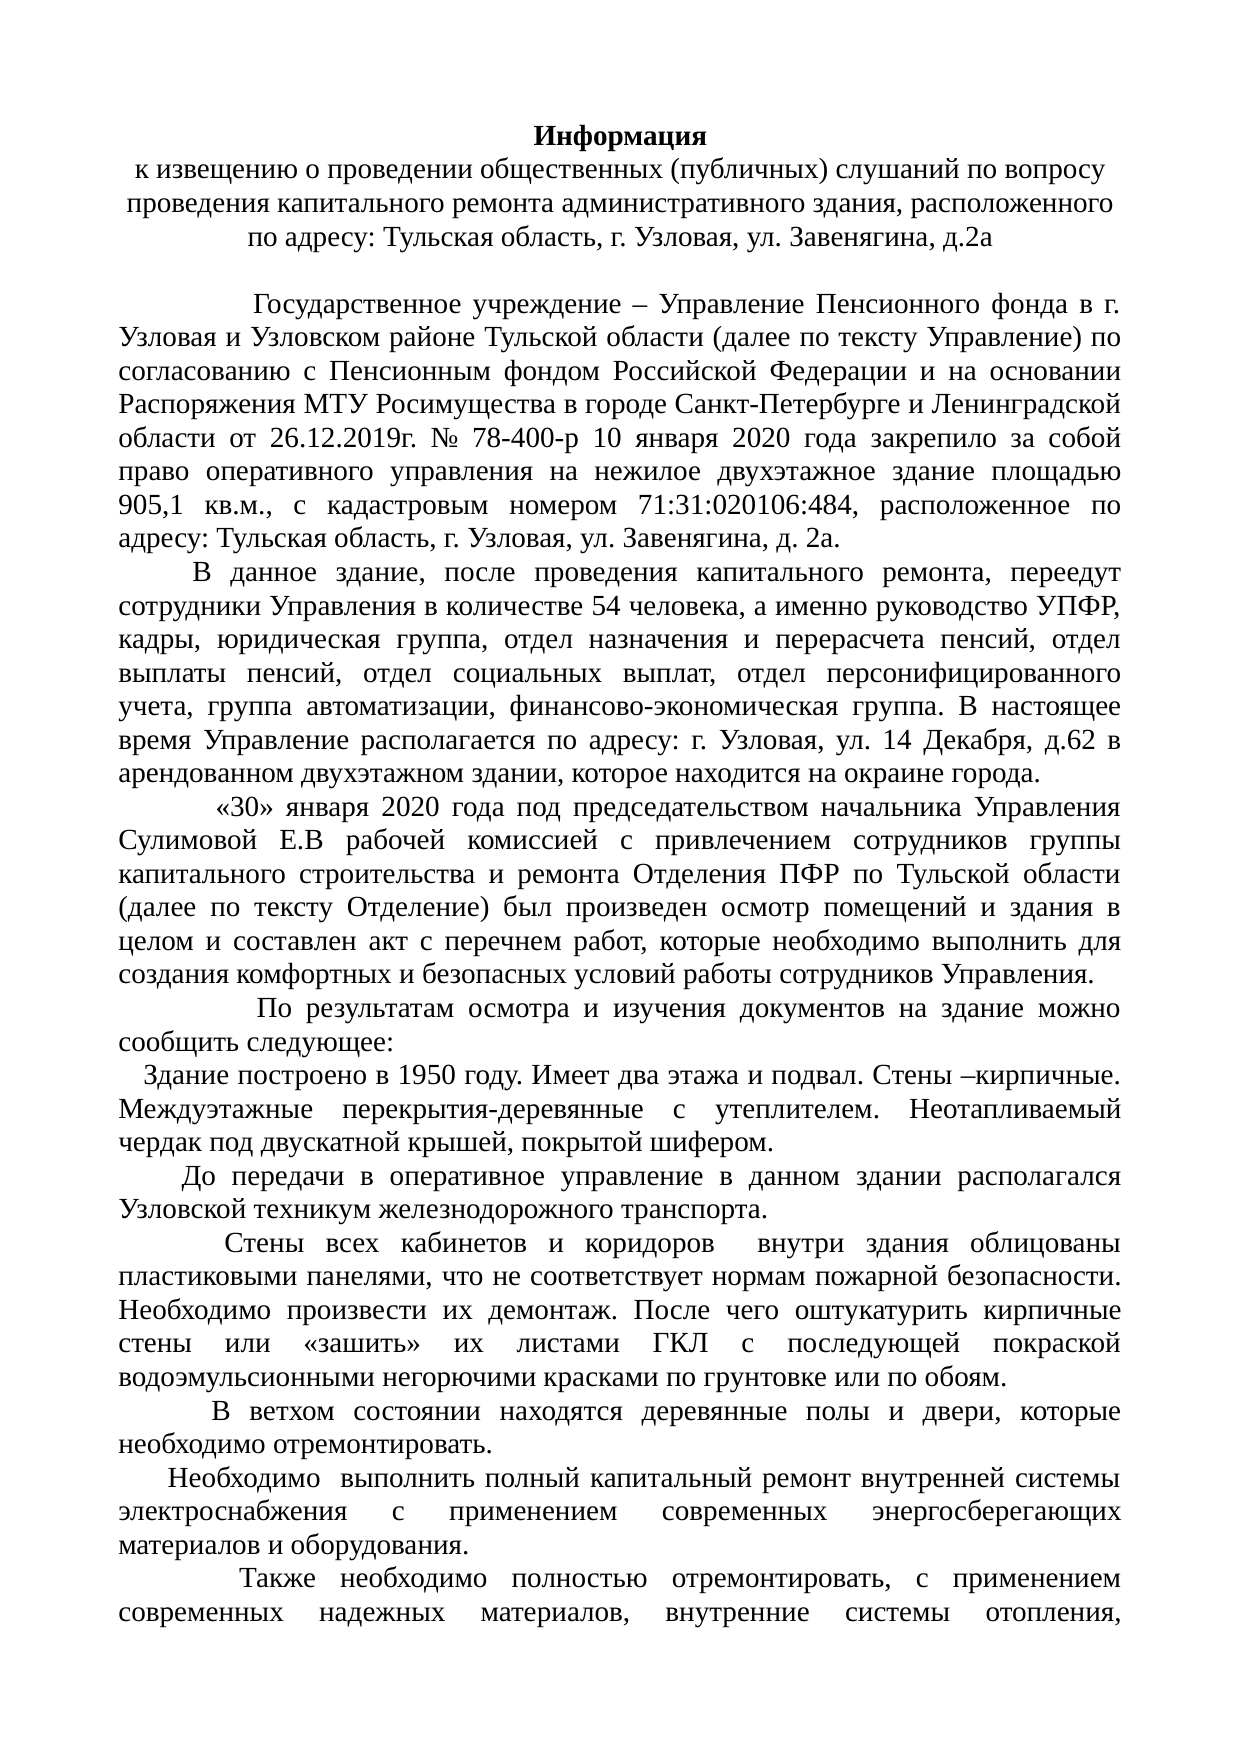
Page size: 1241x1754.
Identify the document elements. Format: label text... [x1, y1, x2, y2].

text к извещению о проведении общественных (публичных) слушаний по вопросу проведения капитального ремонта административного здания, расположенного по адресу: Тульская область, г. Узловая, ул. Завенягина, д.2а [118, 152, 1122, 252]
text Здание построено в 1950 году. Имеет два этажа и подвал. Стены –кирпичные. Междуэтажные перекрытия-деревянные с утеплителем. Неотапливаемый чердак под двускатной крышей, покрытой шифером. [118, 1057, 1122, 1158]
text Стены всех кабинетов и коридоров внутри здания облицованы пластиковыми панелями, что не соответствует нормам пожарной безопасности. Необходимо произвести их демонтаж. После чего оштукатурить кирпичные стены или «зашить» их листами ГКЛ с последующей покраской водоэмульсионными негорючими красками по грунтовке или по обоям. [118, 1225, 1122, 1393]
text В ветхом состоянии находятся деревянные полы и двери, которые необходимо отремонтировать. [118, 1393, 1122, 1460]
text По результатам осмотра и изучения документов на здание можно сообщить следующее: [118, 990, 1122, 1057]
text Также необходимо полностью отремонтировать, с применением современных надежных материалов, внутренние системы отопления, [118, 1560, 1122, 1627]
text Необходимо выполнить полный капитальный ремонт внутренней системы электроснабжения с применением современных энергосберегающих материалов и оборудования. [118, 1460, 1122, 1560]
text Государственное учреждение – Управление Пенсионного фонда в г. Узловая и Узловском районе Тульской области (далее по тексту Управление) по согласованию с Пенсионным фондом Российской Федерации и на основании Распоряжения МТУ Росимущества в городе Санкт-Петербурге и Ленинградской области от 26.12.2019г. № 78-400-р 10 января 2020 года закрепило за собой право оперативного управления на нежилое двухэтажное здание площадью 905,1 кв.м., с кадастровым номером 71:31:020106:484, расположенное по адресу: Тульская область, г. Узловая, ул. Завенягина, д. 2а. [118, 286, 1122, 554]
text До передачи в оперативное управление в данном здании располагался Узловской техникум железнодорожного транспорта. [118, 1158, 1122, 1225]
text В данное здание, после проведения капитального ремонта, переедут сотрудники Управления в количестве 54 человека, а именно руководство УПФР, кадры, юридическая группа, отдел назначения и перерасчета пенсий, отдел выплаты пенсий, отдел социальных выплат, отдел персонифицированного учета, группа автоматизации, финансово-экономическая группа. В настоящее время Управление располагается по адресу: г. Узловая, ул. 14 Декабря, д.62 в арендованном двухэтажном здании, которое находится на окраине города. [118, 554, 1122, 789]
text Информация [118, 118, 1122, 152]
text «30» января 2020 года под председательством начальника Управления Сулимовой Е.В рабочей комиссией с привлечением сотрудников группы капитального строительства и ремонта Отделения ПФР по Тульской области (далее по тексту Отделение) был произведен осмотр помещений и здания в целом и составлен акт с перечнем работ, которые необходимо выполнить для создания комфортных и безопасных условий работы сотрудников Управления. [118, 789, 1122, 990]
